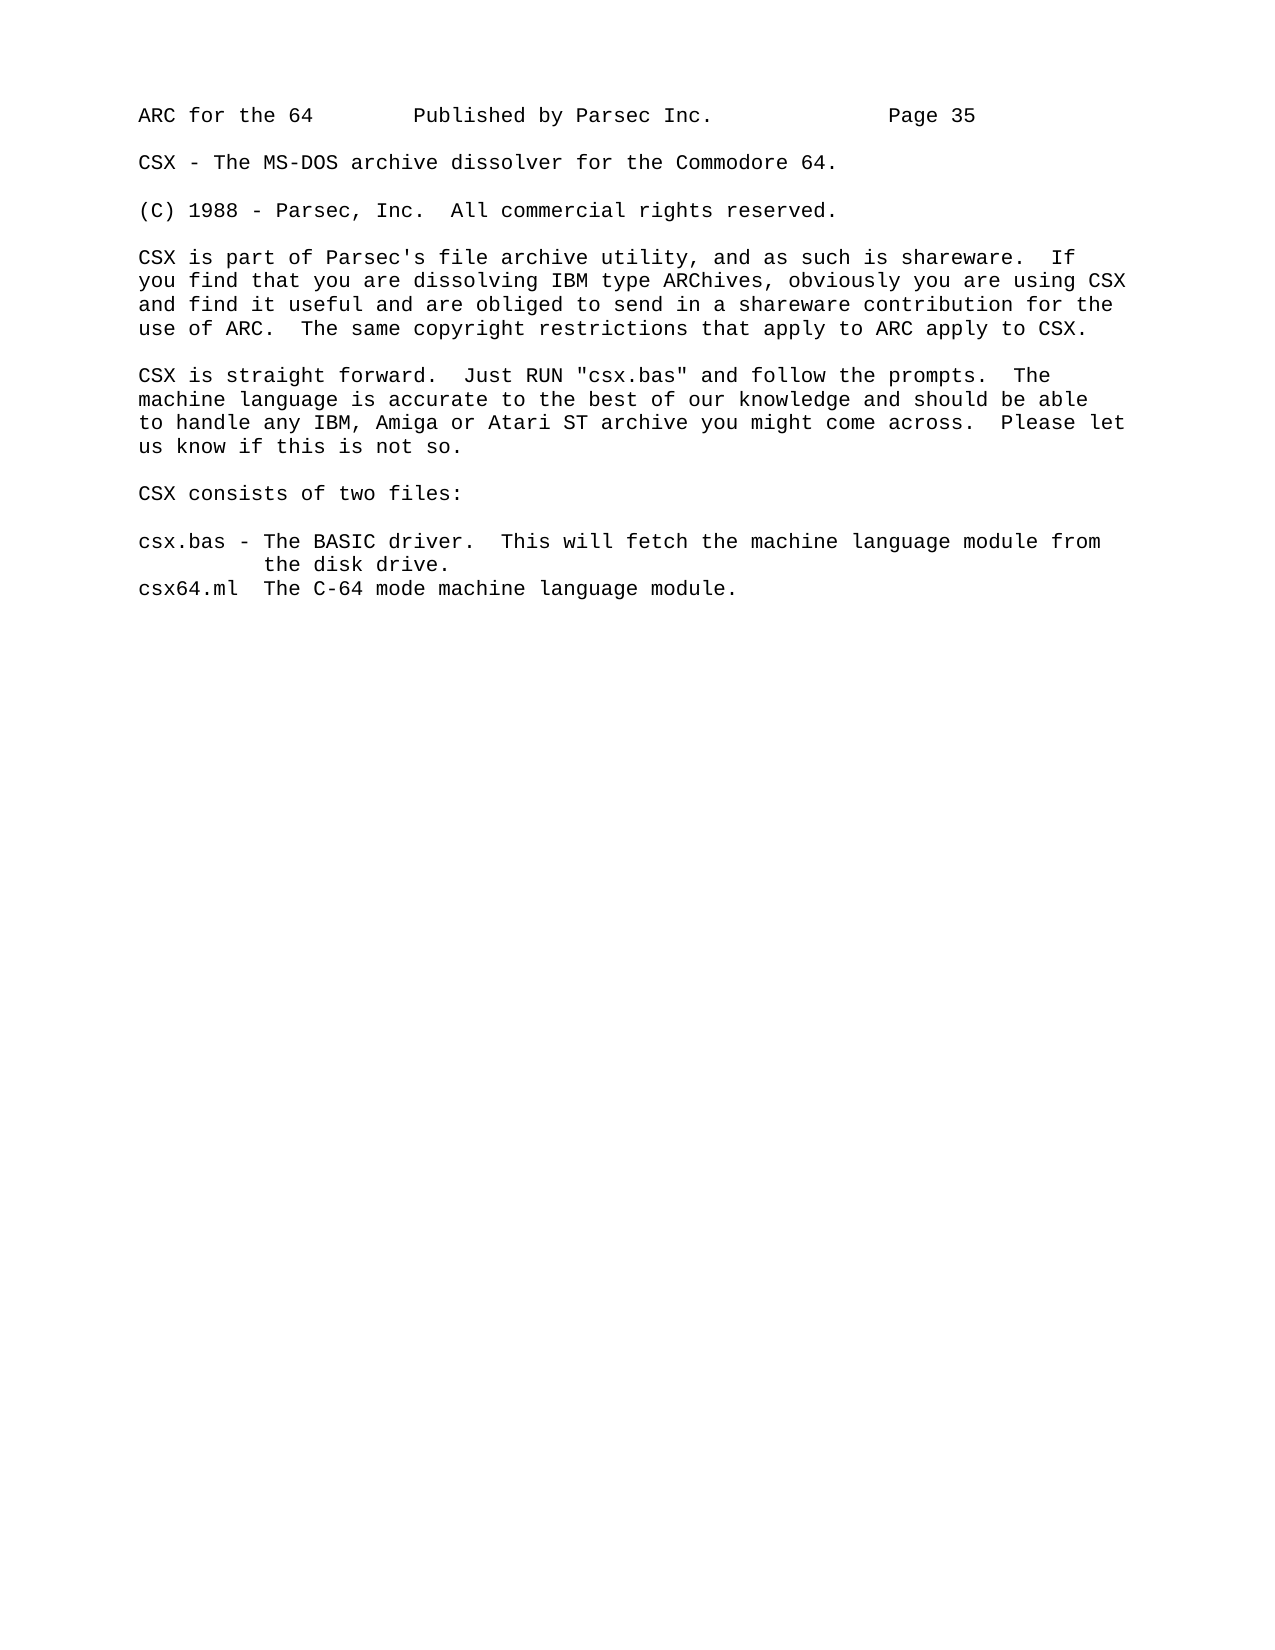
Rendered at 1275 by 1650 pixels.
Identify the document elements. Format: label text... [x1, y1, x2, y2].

text CSX is part of Parsec's file archive utility, and as such is shareware. If you find that you are dissolving IBM type ARChives, obviously you are using CSX and find it useful and are obliged to send in a shareware contribution for the use of ARC. The same copyright restrictions that apply to ARC apply to CSX. [138, 247, 1137, 341]
text machine language is accurate to the best of our knowledge and should be able to handle any IBM, Amiga or Atari ST archive you might come across. Please let us know if this is not so. [138, 389, 1137, 460]
text CSX is straight forward. Just RUN "csx.bas" and follow the prompts. The [138, 365, 1137, 389]
text csx64.ml The C-64 mode machine language module. [138, 578, 1137, 602]
text CSX - The MS-DOS archive dissolver for the Commodore 64. [138, 152, 1137, 176]
text (C) 1988 - Parsec, Inc. All commercial rights reserved. [138, 199, 1137, 223]
text the disk drive. [138, 554, 1137, 578]
text ARC for the 64 Published by Parsec Inc. Page 35 [138, 105, 1137, 129]
text csx.bas - The BASIC driver. This will fetch the machine language module from [138, 531, 1137, 554]
text CSX consists of two files: [138, 483, 1137, 507]
